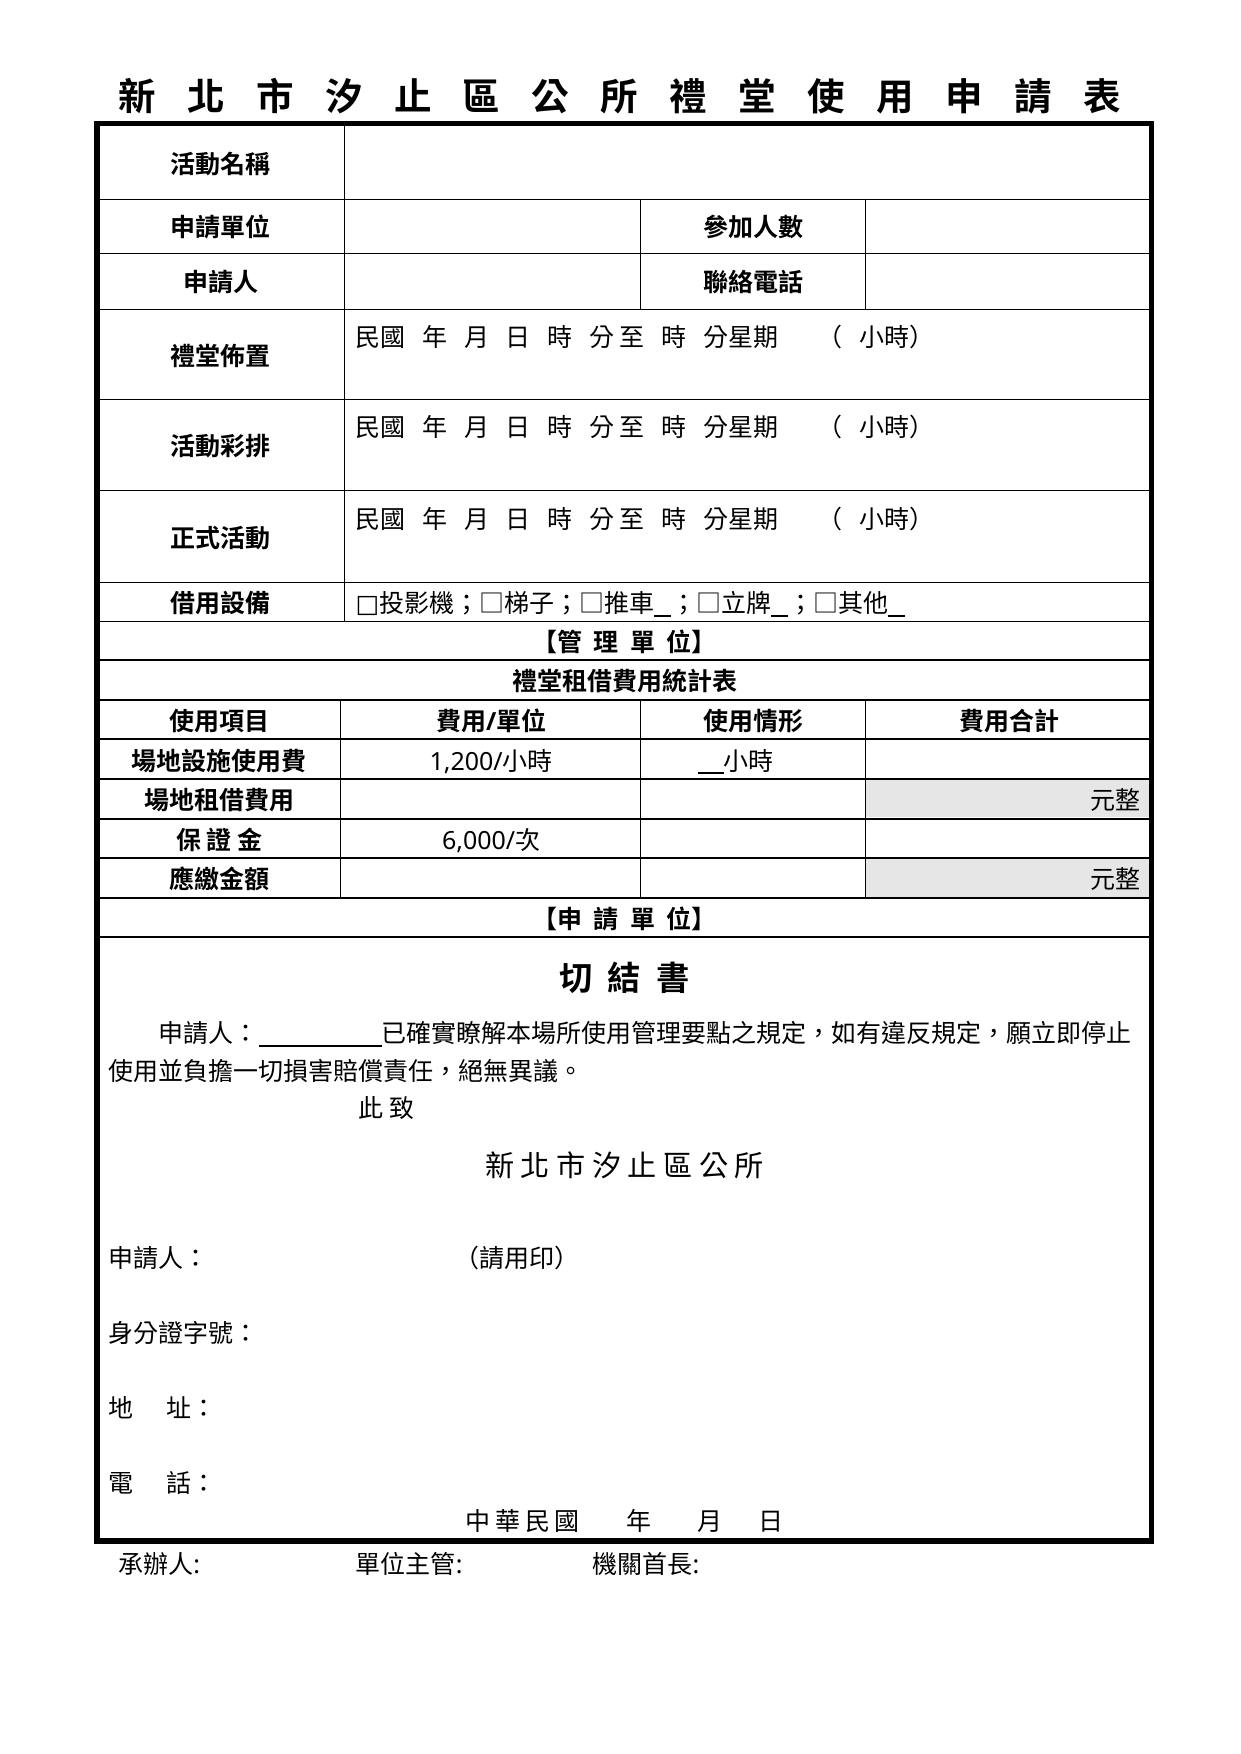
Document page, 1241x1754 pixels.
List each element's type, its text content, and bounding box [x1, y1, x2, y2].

table_cell [641, 859, 865, 897]
table_cell 正式活動 [100, 491, 344, 582]
table_cell 1,200/小時 [341, 740, 640, 778]
table_cell 聯絡電話 [641, 254, 865, 309]
table_cell 使用情形 [641, 701, 865, 738]
table_cell 【管 理 單 位】 [100, 622, 1149, 659]
table_cell [866, 820, 1149, 857]
table_cell [866, 254, 1149, 309]
table_cell 申請人 [100, 254, 344, 309]
table_cell 參加人數 [641, 200, 865, 252]
table_cell 保 證 金 [100, 820, 340, 857]
table_cell [866, 200, 1149, 252]
table_cell 禮堂佈置 [100, 310, 344, 398]
table_cell [641, 780, 865, 817]
table_cell □投影機；□梯子；□推車 ；□立牌 ；□其他 [345, 583, 1149, 621]
table_cell 費用合計 [866, 701, 1149, 738]
table_cell [345, 254, 640, 309]
text 新北市汐止區公所禮堂使用申請表 [118, 67, 1122, 121]
table_cell 禮堂租借費用統計表 [100, 661, 1149, 699]
table_cell 使用項目 [100, 701, 340, 738]
table_cell [345, 200, 640, 252]
table_cell [866, 740, 1149, 778]
table_header 活動名稱 [100, 126, 344, 198]
table_cell 元整 [866, 780, 1149, 817]
table_cell 場地設施使用費 [100, 740, 340, 778]
table_header [345, 126, 1149, 198]
table_cell 場地租借費用 [100, 780, 340, 817]
table_cell [641, 820, 865, 857]
table_cell 活動彩排 [100, 400, 344, 490]
table_cell 民國 年 月 日 時 分 至 時 分星期 （ 小時） [345, 310, 1149, 398]
table_cell 借用設備 [100, 583, 344, 621]
table_cell 元整 [866, 859, 1149, 897]
table_cell 6,000/次 [341, 820, 640, 857]
table_cell 申請單位 [100, 200, 344, 252]
table_cell 【申 請 單 位】 [100, 899, 1149, 936]
table_cell 應繳金額 [100, 859, 340, 897]
table_cell 費用/單位 [341, 701, 640, 738]
text 承辦人: 單位主管: 機關首長: [118, 1544, 1122, 1581]
table_cell 民國 年 月 日 時 分 至 時 分星期 （ 小時） [345, 491, 1149, 582]
table_cell [341, 780, 640, 817]
table_cell 切 結 書 申請人： 已確實瞭解本場所使用管理要點之規定，如有違反規定，願立即停止使用並負擔一切損害賠償責任，絕無異議。 此 致 新 北 市 汐 止 區 公 所 申請人： （請用印） 身分證字號： 地 址： 電 話： 中華民國 年 月 日 [100, 938, 1149, 1538]
table_cell [341, 859, 640, 897]
table_cell 民國 年 月 日 時 分 至 時 分星期 （ 小時） [345, 400, 1149, 490]
table_cell 小時 [641, 740, 865, 778]
